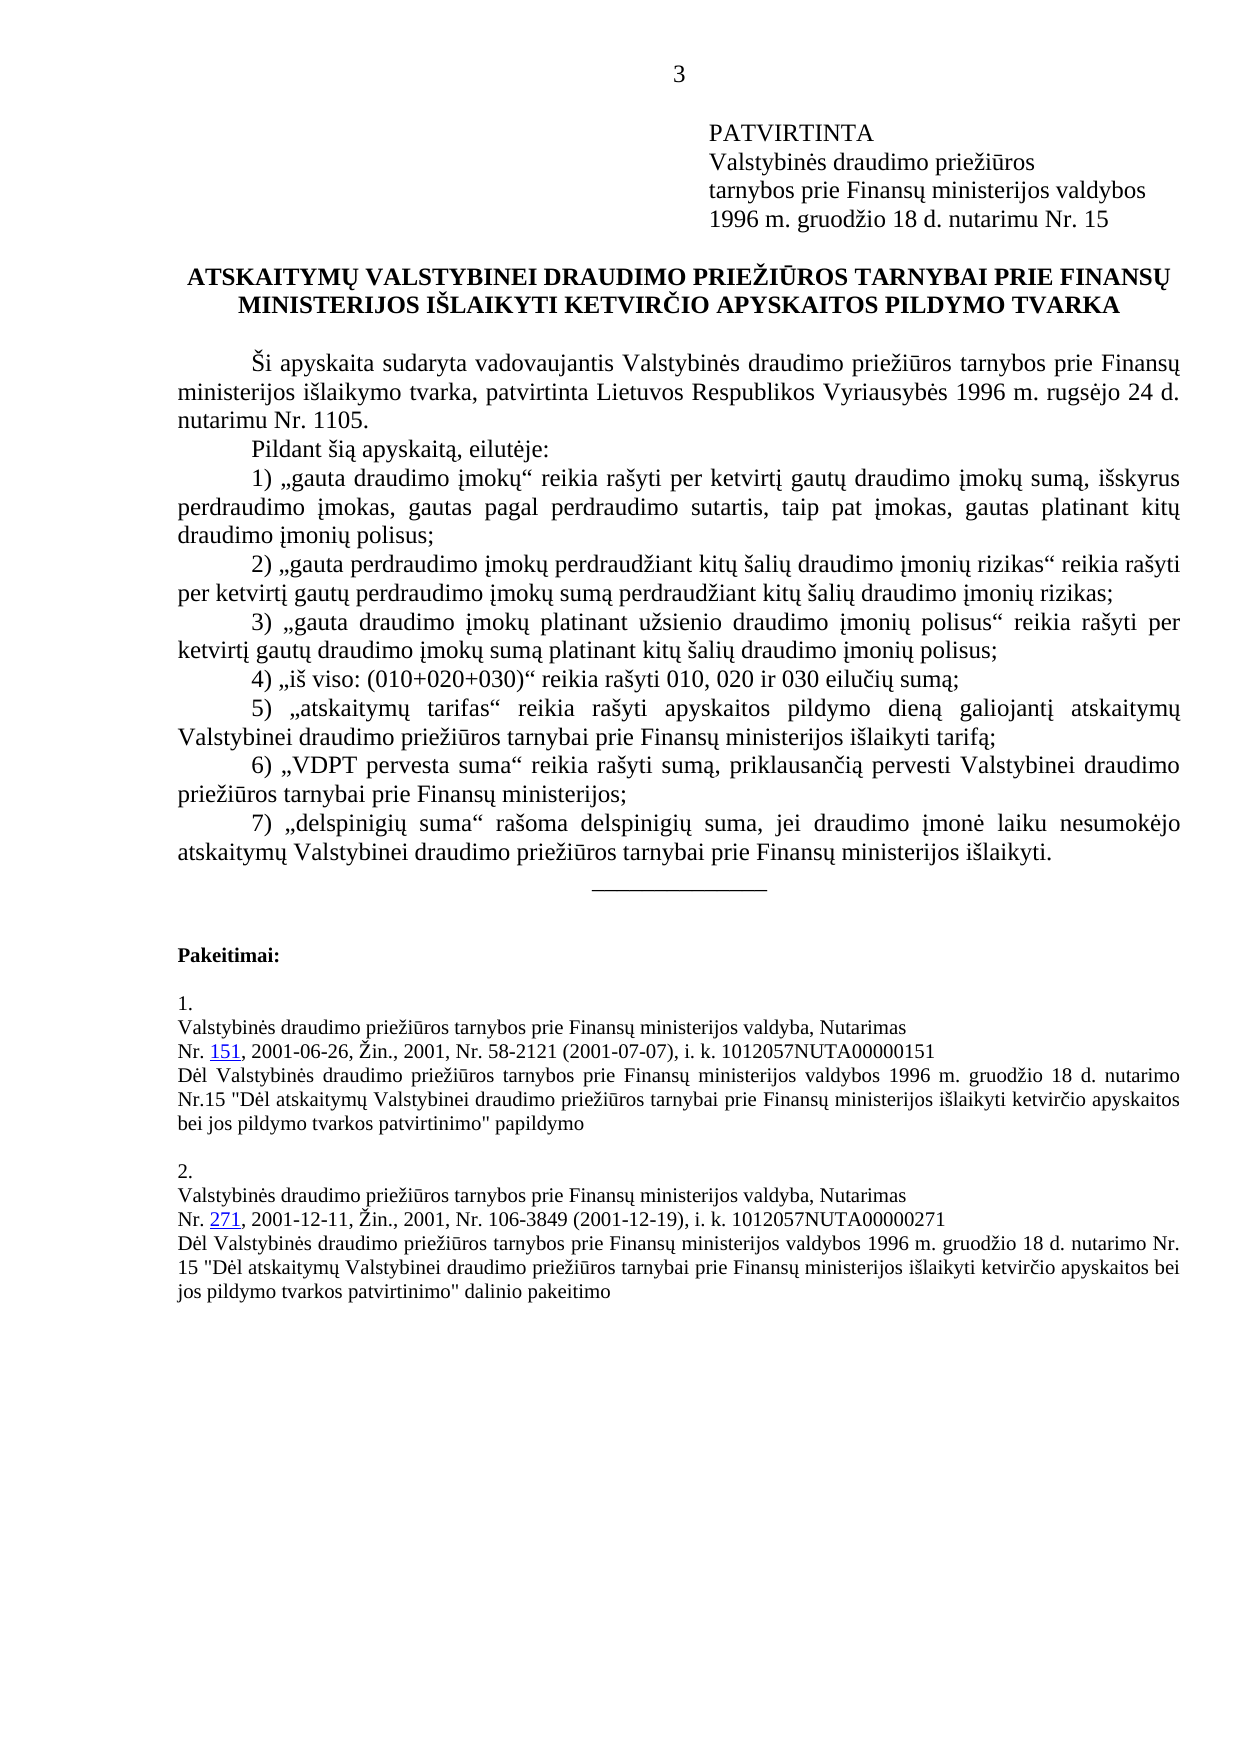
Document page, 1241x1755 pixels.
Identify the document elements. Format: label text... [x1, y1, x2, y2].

text Valstybinės draudimo priežiūros tarnybos prie Finansų ministerijos valdyba, Nutarimas [177, 1183, 1181, 1207]
text ATSKAITYMŲ VALSTYBINEI DRAUDIMO PRIEŽIŪROS TARNYBAI PRIE FINANSŲ MINISTERIJOS IŠLAIKYTI KETVIRČIO APYSKAITOS PILDYMO TVARKA [177, 262, 1181, 319]
text 1) „gauta draudimo įmokų“ reikia rašyti per ketvirtį gautų draudimo įmokų sumą, išskyrus perdraudimo įmokas, gautas pagal perdraudimo sutartis, taip pat įmokas, gautas platinant kitų draudimo įmonių polisus; [177, 463, 1181, 549]
text 1. [177, 991, 1181, 1015]
text 2) „gauta perdraudimo įmokų perdraudžiant kitų šalių draudimo įmonių rizikas“ reikia rašyti per ketvirtį gautų perdraudimo įmokų sumą perdraudžiant kitų šalių draudimo įmonių rizikas; [177, 549, 1181, 607]
text Pakeitimai: [177, 942, 1181, 967]
text tarnybos prie Finansų ministerijos valdybos [177, 176, 1181, 204]
text 3) „gauta draudimo įmokų platinant užsienio draudimo įmonių polisus“ reikia rašyti per ketvirtį gautų draudimo įmokų sumą platinant kitų šalių draudimo įmonių polisus; [177, 607, 1181, 664]
text Pildant šią apyskaitą, eilutėje: [177, 434, 1181, 463]
text Dėl Valstybinės draudimo priežiūros tarnybos prie Finansų ministerijos valdybos 1996 m. gruodžio 18 d. nutarimo Nr.15 "Dėl atskaitymų Valstybinei draudimo priežiūros tarnybai prie Finansų ministerijos išlaikyti ketvirčio apyskaitos bei jos pildymo tvarkos patvirtinimo" papildymo [177, 1063, 1181, 1135]
text Valstybinės draudimo priežiūros tarnybos prie Finansų ministerijos valdyba, Nutarimas [177, 1015, 1181, 1039]
text Nr. 271, 2001-12-11, Žin., 2001, Nr. 106-3849 (2001-12-19), i. k. 1012057NUTA00000271 [177, 1207, 1181, 1231]
text Nr. 151, 2001-06-26, Žin., 2001, Nr. 58-2121 (2001-07-07), i. k. 1012057NUTA00000151 [177, 1039, 1181, 1063]
text 2. [177, 1159, 1181, 1183]
text Dėl Valstybinės draudimo priežiūros tarnybos prie Finansų ministerijos valdybos 1996 m. gruodžio 18 d. nutarimo Nr. 15 "Dėl atskaitymų Valstybinei draudimo priežiūros tarnybai prie Finansų ministerijos išlaikyti ketvirčio apyskaitos bei jos pildymo tvarkos patvirtinimo" dalinio pakeitimo [177, 1231, 1181, 1303]
text 6) „VDPT pervesta suma“ reikia rašyti sumą, priklausančią pervesti Valstybinei draudimo priežiūros tarnybai prie Finansų ministerijos; [177, 751, 1181, 808]
text ______________ [177, 866, 1181, 894]
text PATVIRTINTA [709, 118, 1181, 147]
text 4) „iš viso: (010+020+030)“ reikia rašyti 010, 020 ir 030 eilučių sumą; [177, 664, 1181, 693]
text 5) „atskaitymų tarifas“ reikia rašyti apyskaitos pildymo dieną galiojantį atskaitymų Valstybinei draudimo priežiūros tarnybai prie Finansų ministerijos išlaikyti tarifą; [177, 693, 1181, 751]
text Ši apyskaita sudaryta vadovaujantis Valstybinės draudimo priežiūros tarnybos prie Finansų ministerijos išlaikymo tvarka, patvirtinta Lietuvos Respublikos Vyriausybės 1996 m. rugsėjo 24 d. nutarimu Nr. 1105. [177, 348, 1181, 434]
text 7) „delspinigių suma“ rašoma delspinigių suma, jei draudimo įmonė laiku nesumokėjo atskaitymų Valstybinei draudimo priežiūros tarnybai prie Finansų ministerijos išlaikyti. [177, 808, 1181, 866]
text 1996 m. gruodžio 18 d. nutarimu Nr. 15 [177, 204, 1181, 233]
text Valstybinės draudimo priežiūros [177, 147, 1181, 176]
